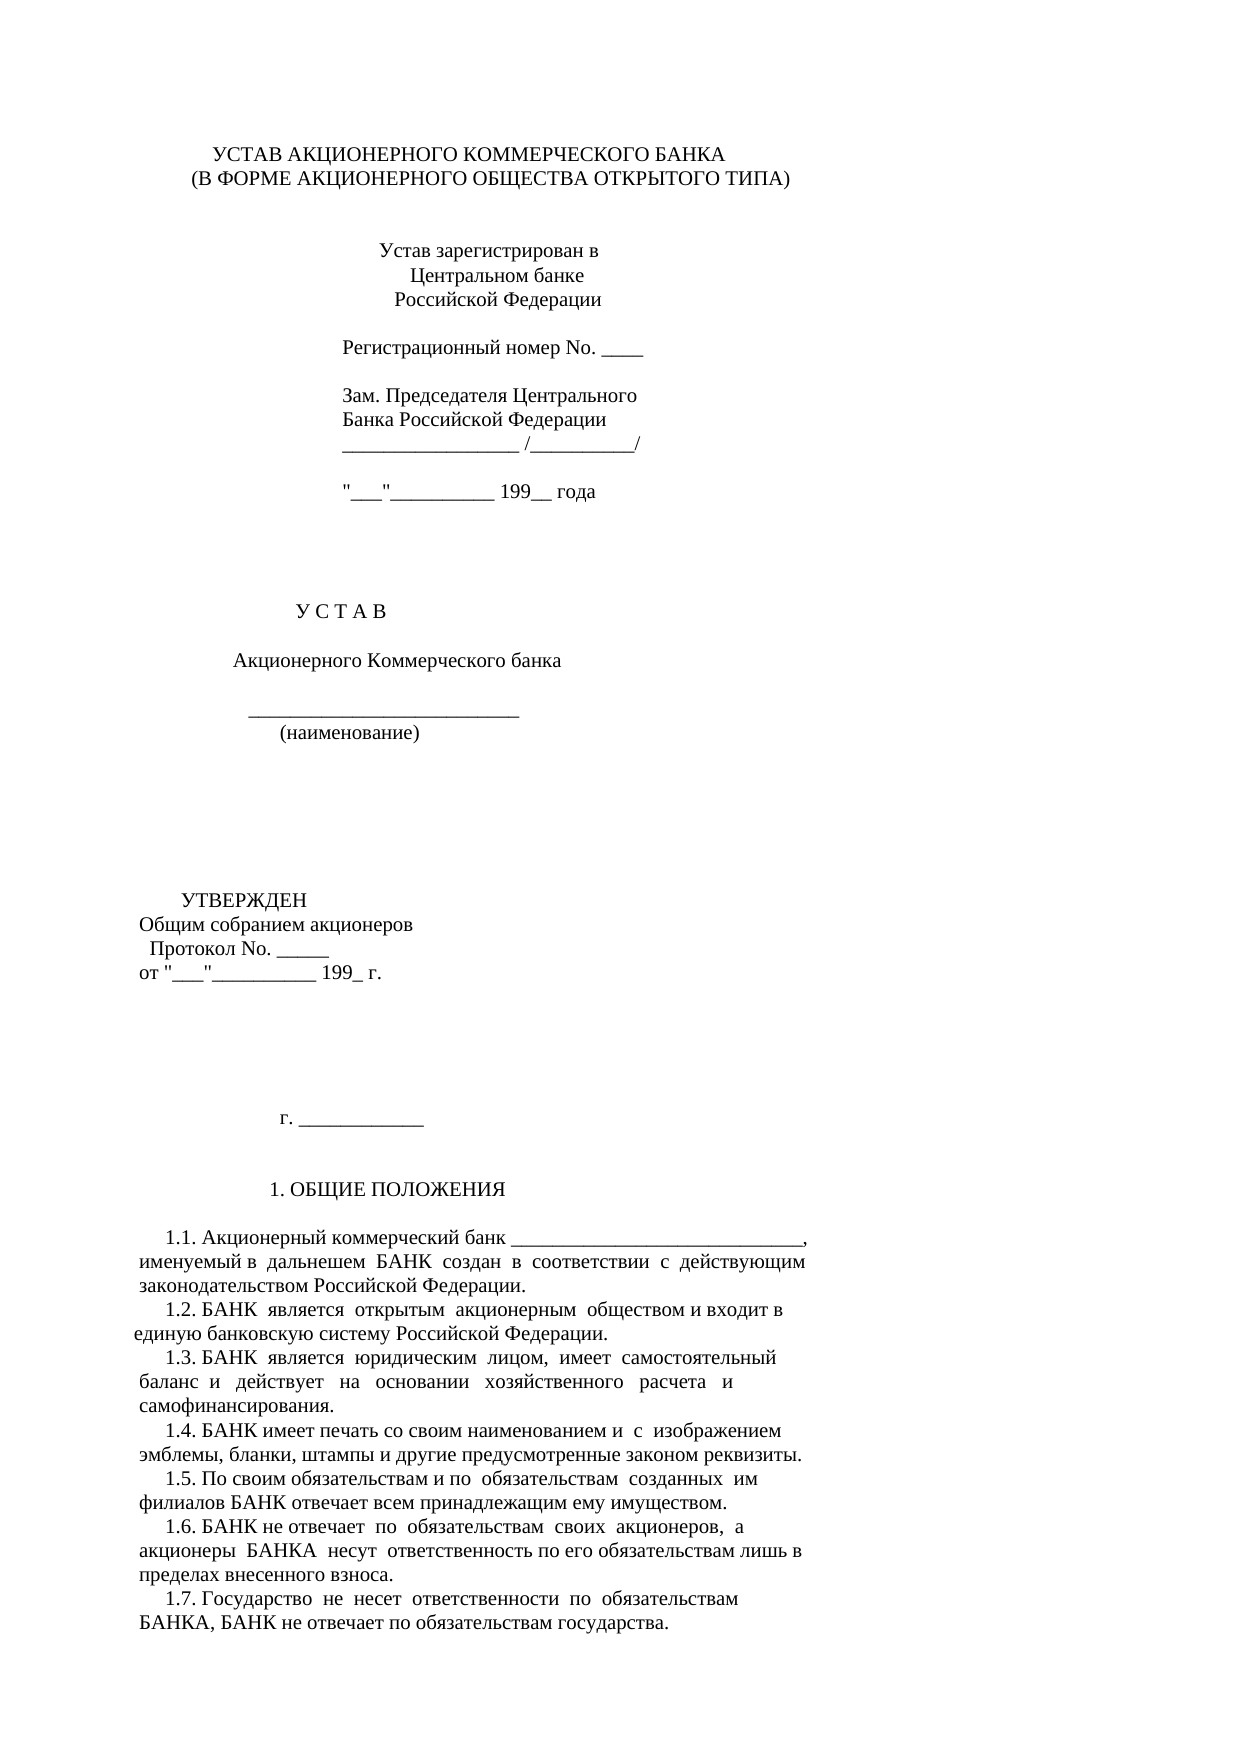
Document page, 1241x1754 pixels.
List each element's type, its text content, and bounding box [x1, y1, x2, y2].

text УТВЕРЖДЕН [118, 888, 1122, 912]
text эмблемы, бланки, штампы и другие предусмотренные законом реквизиты. [118, 1442, 1122, 1466]
text 1.1. Акционерный коммерческий банк ____________________________, [118, 1225, 1122, 1249]
text самофинансирования. [118, 1393, 1122, 1417]
text УСТАВ АКЦИОНЕРНОГО КОММЕРЧЕСКОГО БАНКА [118, 142, 1122, 166]
text Устав зарегистрирован в [118, 238, 1122, 262]
text Регистрационный номер Nо. ____ [118, 335, 1122, 359]
text филиалов БАНК отвечает всем принадлежащим ему имуществом. [118, 1490, 1122, 1514]
text Российской Федерации [118, 287, 1122, 311]
text _________________ /__________/ [118, 431, 1122, 455]
text У С Т А В [118, 599, 1122, 623]
text __________________________ [118, 696, 1122, 720]
text Общим собранием акционеров [118, 912, 1122, 936]
text 1.4. БАНК имеет печать со своим наименованием и с изображением [118, 1417, 1122, 1442]
text Протокол Nо. _____ [118, 936, 1122, 960]
text Банка Российской Федерации [118, 407, 1122, 431]
text Центральном банке [118, 262, 1122, 287]
text от "___"__________ 199_ г. [118, 960, 1122, 984]
text (В ФОРМЕ АКЦИОНЕРНОГО ОБЩЕСТВА ОТКРЫТОГО ТИПА) [118, 166, 1122, 190]
text (наименование) [118, 720, 1122, 744]
text БАНКА, БАНК не отвечает по обязательствам государства. [118, 1610, 1122, 1634]
text именуемый в дальнешем БАНК создан в соответствии с действующим [118, 1249, 1122, 1273]
text единую банковскую систему Российской Федерации. [118, 1321, 1122, 1345]
text 1.7. Государство не несет ответственности по обязательствам [118, 1586, 1122, 1610]
text Акционерного Коммерческого банка [118, 647, 1122, 672]
text "___"__________ 199__ года [118, 479, 1122, 503]
text акционеры БАНКА несут ответственность по его обязательствам лишь в [118, 1538, 1122, 1562]
text баланс и действует на основании хозяйственного расчета и [118, 1369, 1122, 1393]
text Зам. Председателя Центрального [118, 383, 1122, 407]
text 1.5. По своим обязательствам и по обязательствам созданных им [118, 1466, 1122, 1490]
text 1. ОБЩИЕ ПОЛОЖЕНИЯ [118, 1177, 1122, 1201]
text законодательством Российской Федерации. [118, 1273, 1122, 1297]
text 1.3. БАНК является юридическим лицом, имеет самостоятельный [118, 1345, 1122, 1369]
text 1.6. БАНК не отвечает по обязательствам своих акционеров, а [118, 1514, 1122, 1538]
text 1.2. БАНК является открытым акционерным обществом и входит в [118, 1297, 1122, 1321]
text г. ____________ [118, 1105, 1122, 1129]
text пределах внесенного взноса. [118, 1562, 1122, 1586]
